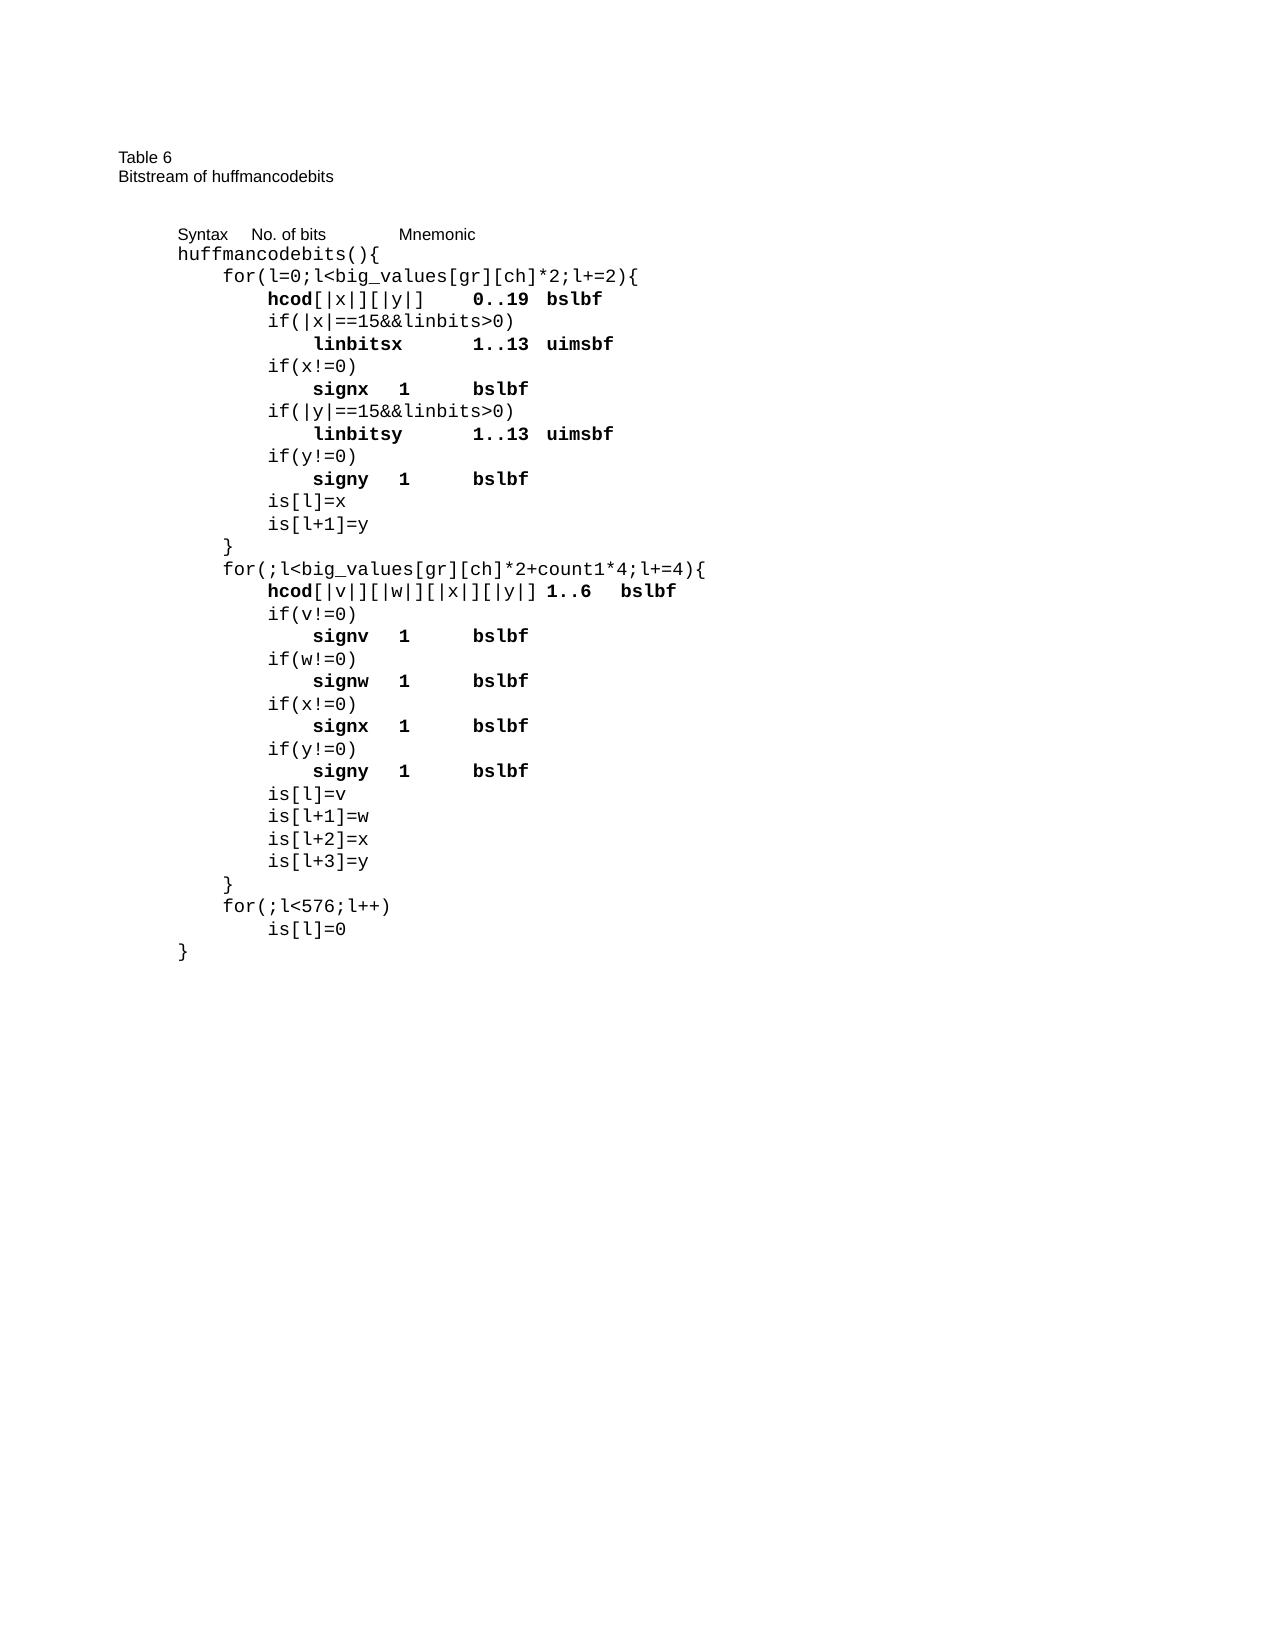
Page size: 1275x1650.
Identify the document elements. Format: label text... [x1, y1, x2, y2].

text signy 1 bslbf [177, 469, 1157, 491]
text for(;l<576;l++) [177, 897, 1157, 918]
text is[l+2]=x [177, 829, 1157, 851]
text if(x!=0) [177, 694, 1157, 716]
text Syntax No. of bits Mnemonic [177, 224, 1157, 243]
text is[l]=x [177, 492, 1157, 513]
text if(y!=0) [177, 447, 1157, 468]
text huffmancodebits(){ [177, 244, 1157, 266]
text } [177, 537, 1157, 558]
text signx 1 bslbf [177, 717, 1157, 738]
text hcod[|v|][|w|][|x|][|y|] 1..6 bslbf [177, 582, 1157, 603]
text is[l]=0 [177, 919, 1157, 941]
text signx 1 bslbf [177, 379, 1157, 401]
text signw 1 bslbf [177, 672, 1157, 693]
text signv 1 bslbf [177, 627, 1157, 648]
text is[l+3]=y [177, 852, 1157, 873]
text is[l+1]=w [177, 807, 1157, 828]
text linbitsy 1..13 uimsbf [177, 424, 1157, 446]
text } [177, 874, 1157, 896]
text for(;l<big_values[gr][ch]*2+count1*4;l+=4){ [177, 559, 1157, 581]
text Table 6 [118, 148, 1157, 167]
text hcod[|x|][|y|] 0..19 bslbf [177, 289, 1157, 311]
text if(x!=0) [177, 357, 1157, 378]
text is[l+1]=y [177, 514, 1157, 536]
text if(v!=0) [177, 604, 1157, 626]
text for(l=0;l<big_values[gr][ch]*2;l+=2){ [177, 267, 1157, 288]
text } [177, 942, 1157, 963]
text signy 1 bslbf [177, 762, 1157, 783]
text if(|y|==15&&linbits>0) [177, 402, 1157, 423]
text if(w!=0) [177, 649, 1157, 671]
text Bitstream of huffmancodebits [118, 167, 1157, 186]
text if(|x|==15&&linbits>0) [177, 312, 1157, 333]
text linbitsx 1..13 uimsbf [177, 334, 1157, 356]
text if(y!=0) [177, 739, 1157, 761]
text is[l]=v [177, 784, 1157, 806]
